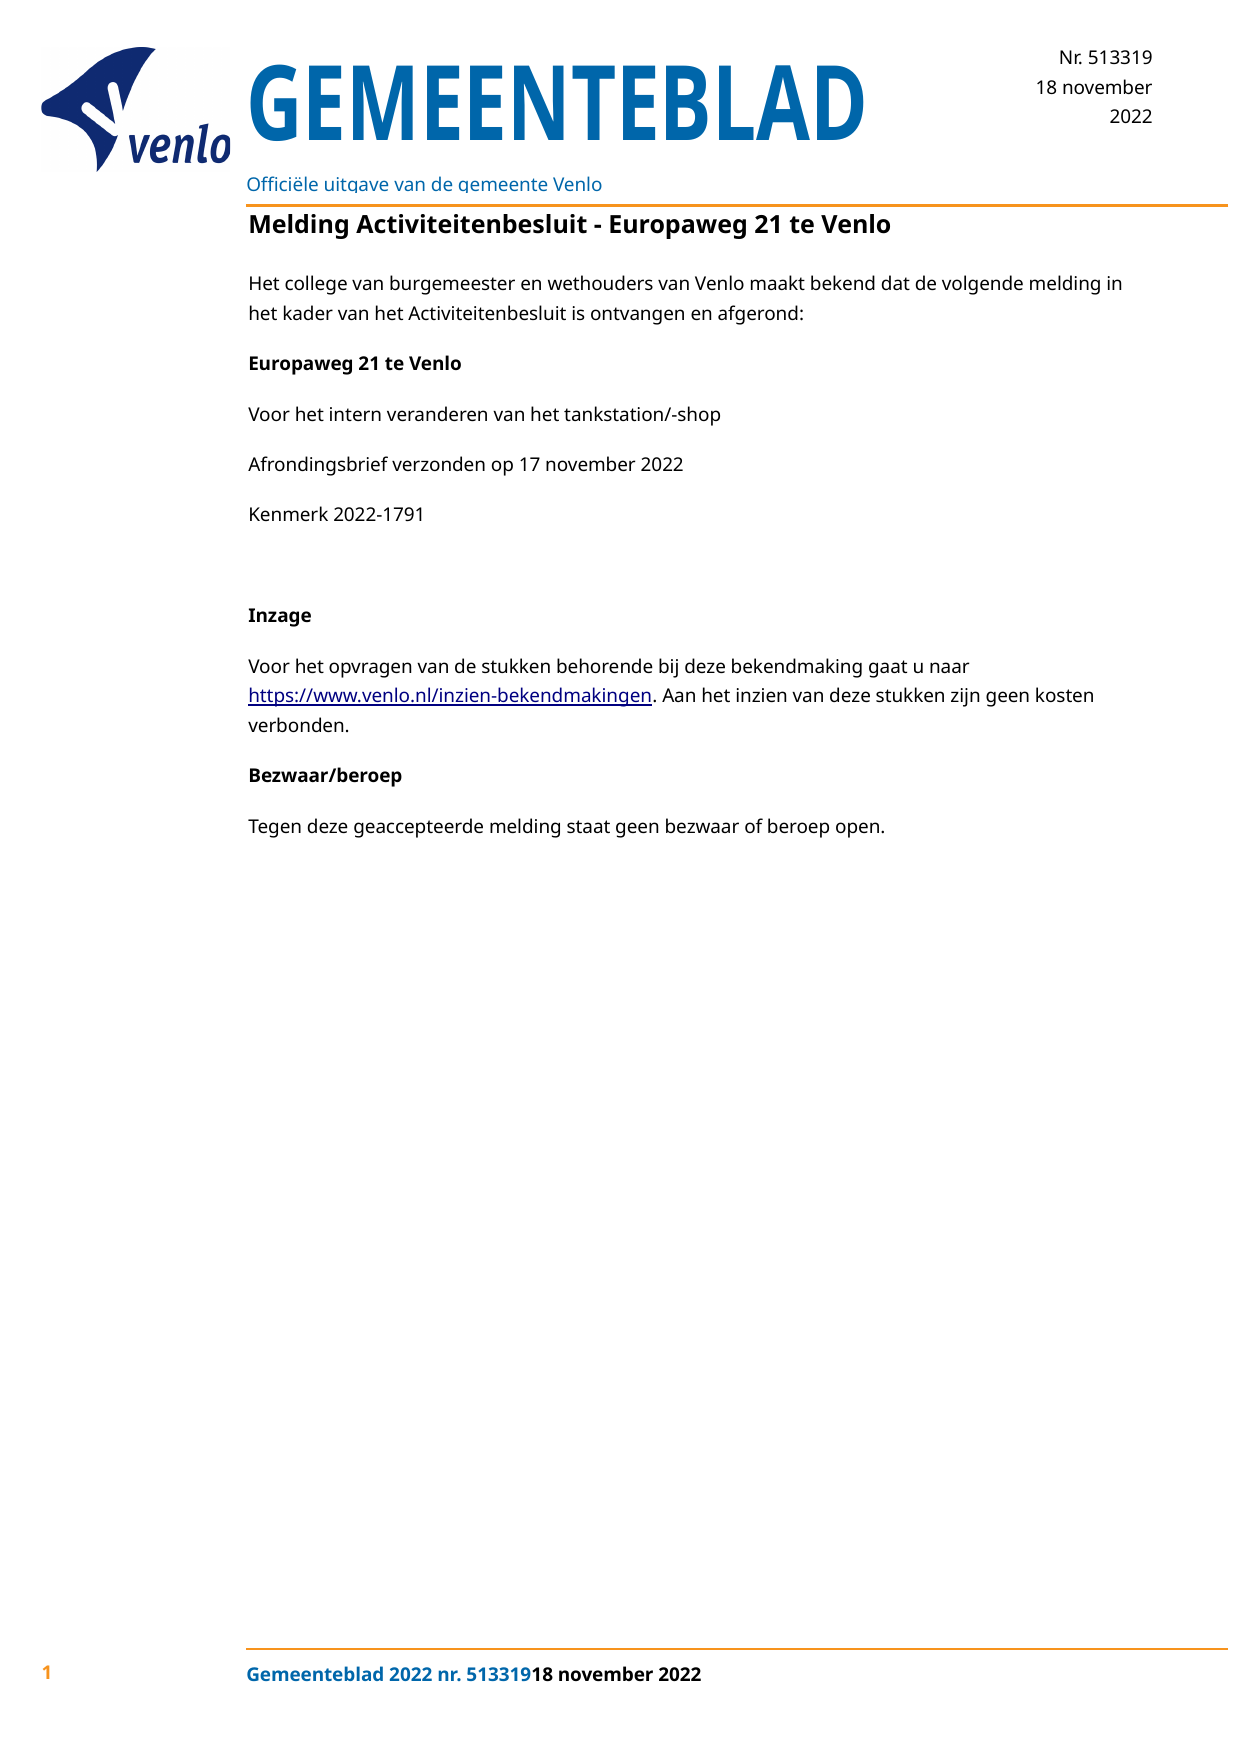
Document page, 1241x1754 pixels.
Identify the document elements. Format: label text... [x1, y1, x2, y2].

text Europaweg 21 te Venlo [248, 350, 1152, 376]
picture [41, 47, 231, 172]
text Inzage [248, 602, 1152, 628]
text Melding Activiteitenbesluit - Europaweg 21 te Venlo [248, 207, 1152, 241]
text Tegen deze geaccepteerde melding staat geen bezwaar of beroep open. [248, 813, 1152, 838]
text Afrondingsbrief verzonden op 17 november 2022 [248, 451, 1152, 477]
text Het college van burgemeester en wethouders van Venlo maakt bekend dat de volgende melding in het kader van het Activiteitenbesluit is ontvangen en afgerond: [248, 270, 1152, 326]
text Voor het opvragen van de stukken behorende bij deze bekendmaking gaat u naar https://www.venlo.nl/inzien-bekendmakingen. Aan het inzien van deze stukken zijn geen kosten verbonden. [248, 653, 1152, 738]
text Voor het intern veranderen van het tankstation/-shop [248, 401, 1152, 426]
text Bezwaar/beroep [248, 762, 1152, 788]
text Kenmerk 2022-1791 [248, 502, 1152, 527]
